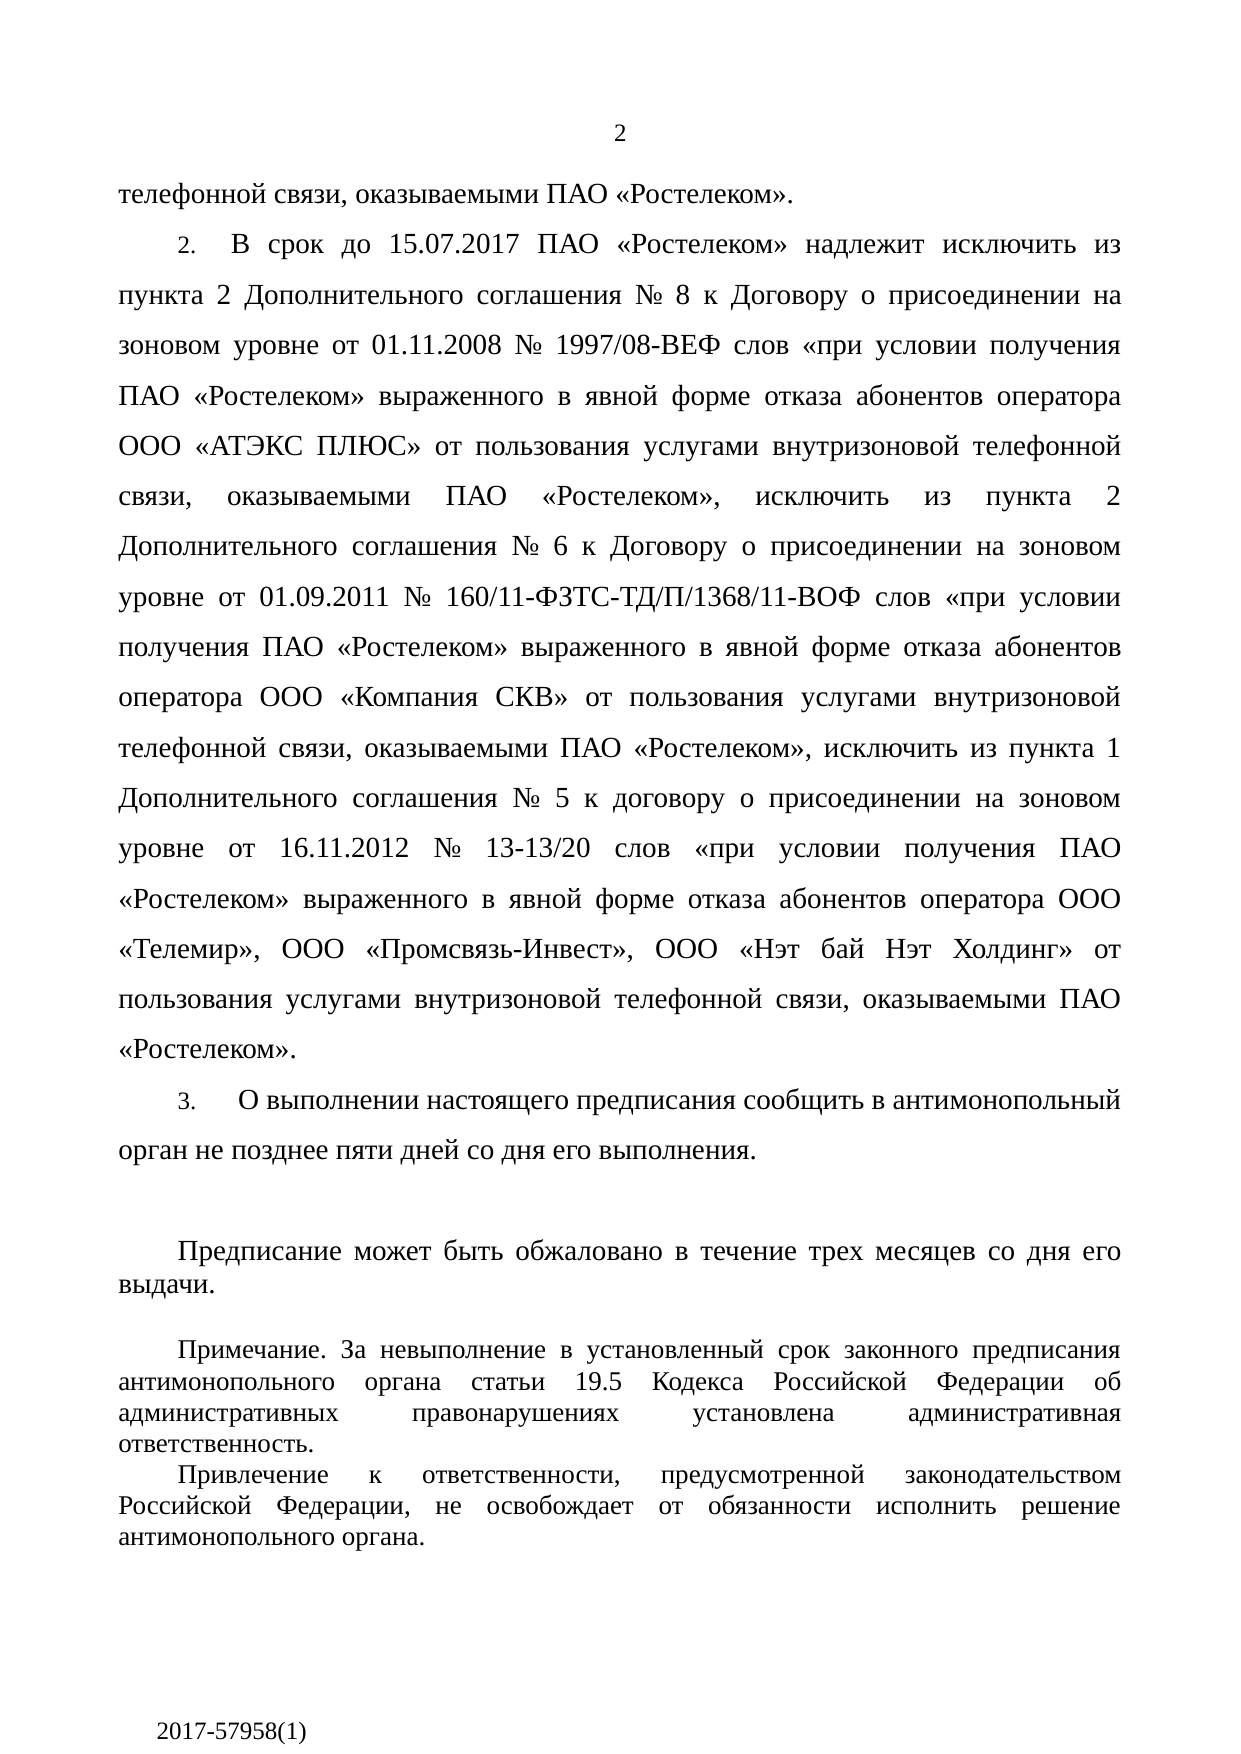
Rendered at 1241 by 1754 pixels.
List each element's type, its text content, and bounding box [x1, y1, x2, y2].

list О выполнении настоящего предписания сообщить в антимонопольный орган не позднее пяти дней со дня его выполнения. [118, 1082, 1122, 1166]
text Примечание. За невыполнение в установленный срок законного предписания антимонопольного органа статьи 19.5 Кодекса Российской Федерации об административных правонарушениях установлена административная ответственность. [118, 1333, 1122, 1458]
text Привлечение к ответственности, предусмотренной законодательством Российской Федерации, не освобождает от обязанности исполнить решение антимонопольного органа. [118, 1458, 1122, 1552]
list телефонной связи, оказываемыми ПАО «Ростелеком». [118, 176, 1122, 210]
text Предписание может быть обжаловано в течение трех месяцев со дня его выдачи. [118, 1233, 1122, 1300]
list В срок до 15.07.2017 ПАО «Ростелеком» надлежит исключить из пункта 2 Дополнительного соглашения № 8 к Договору о присоединении на зоновом уровне от 01.11.2008 № 1997/08-ВЕФ слов «при условии получения ПАО «Ростелеком» выраженного в явной форме отказа абонентов оператора ООО «АТЭКС ПЛЮС» от пользования услугами внутризоновой телефонной связи, оказываемыми ПАО «Ростелеком», исключить из пункта 2 Дополнительного соглашения № 6 к Договору о присоединении на зоновом уровне от 01.09.2011 № 160/11-ФЗТС-ТД/П/1368/11-ВОФ слов «при условии получения ПАО «Ростелеком» выраженного в явной форме отказа абонентов оператора ООО «Компания СКВ» от пользования услугами внутризоновой телефонной связи, оказываемыми ПАО «Ростелеком», исключить из пункта 1 Дополнительного соглашения № 5 к договору о присоединении на зоновом уровне от 16.11.2012 № 13-13/20 слов «при условии получения ПАО «Ростелеком» выраженного в явной форме отказа абонентов оператора ООО «Телемир», ООО «Промсвязь-Инвест», ООО «Нэт бай Нэт Холдинг» от пользования услугами внутризоновой телефонной связи, оказываемыми ПАО «Ростелеком». [118, 227, 1122, 1065]
